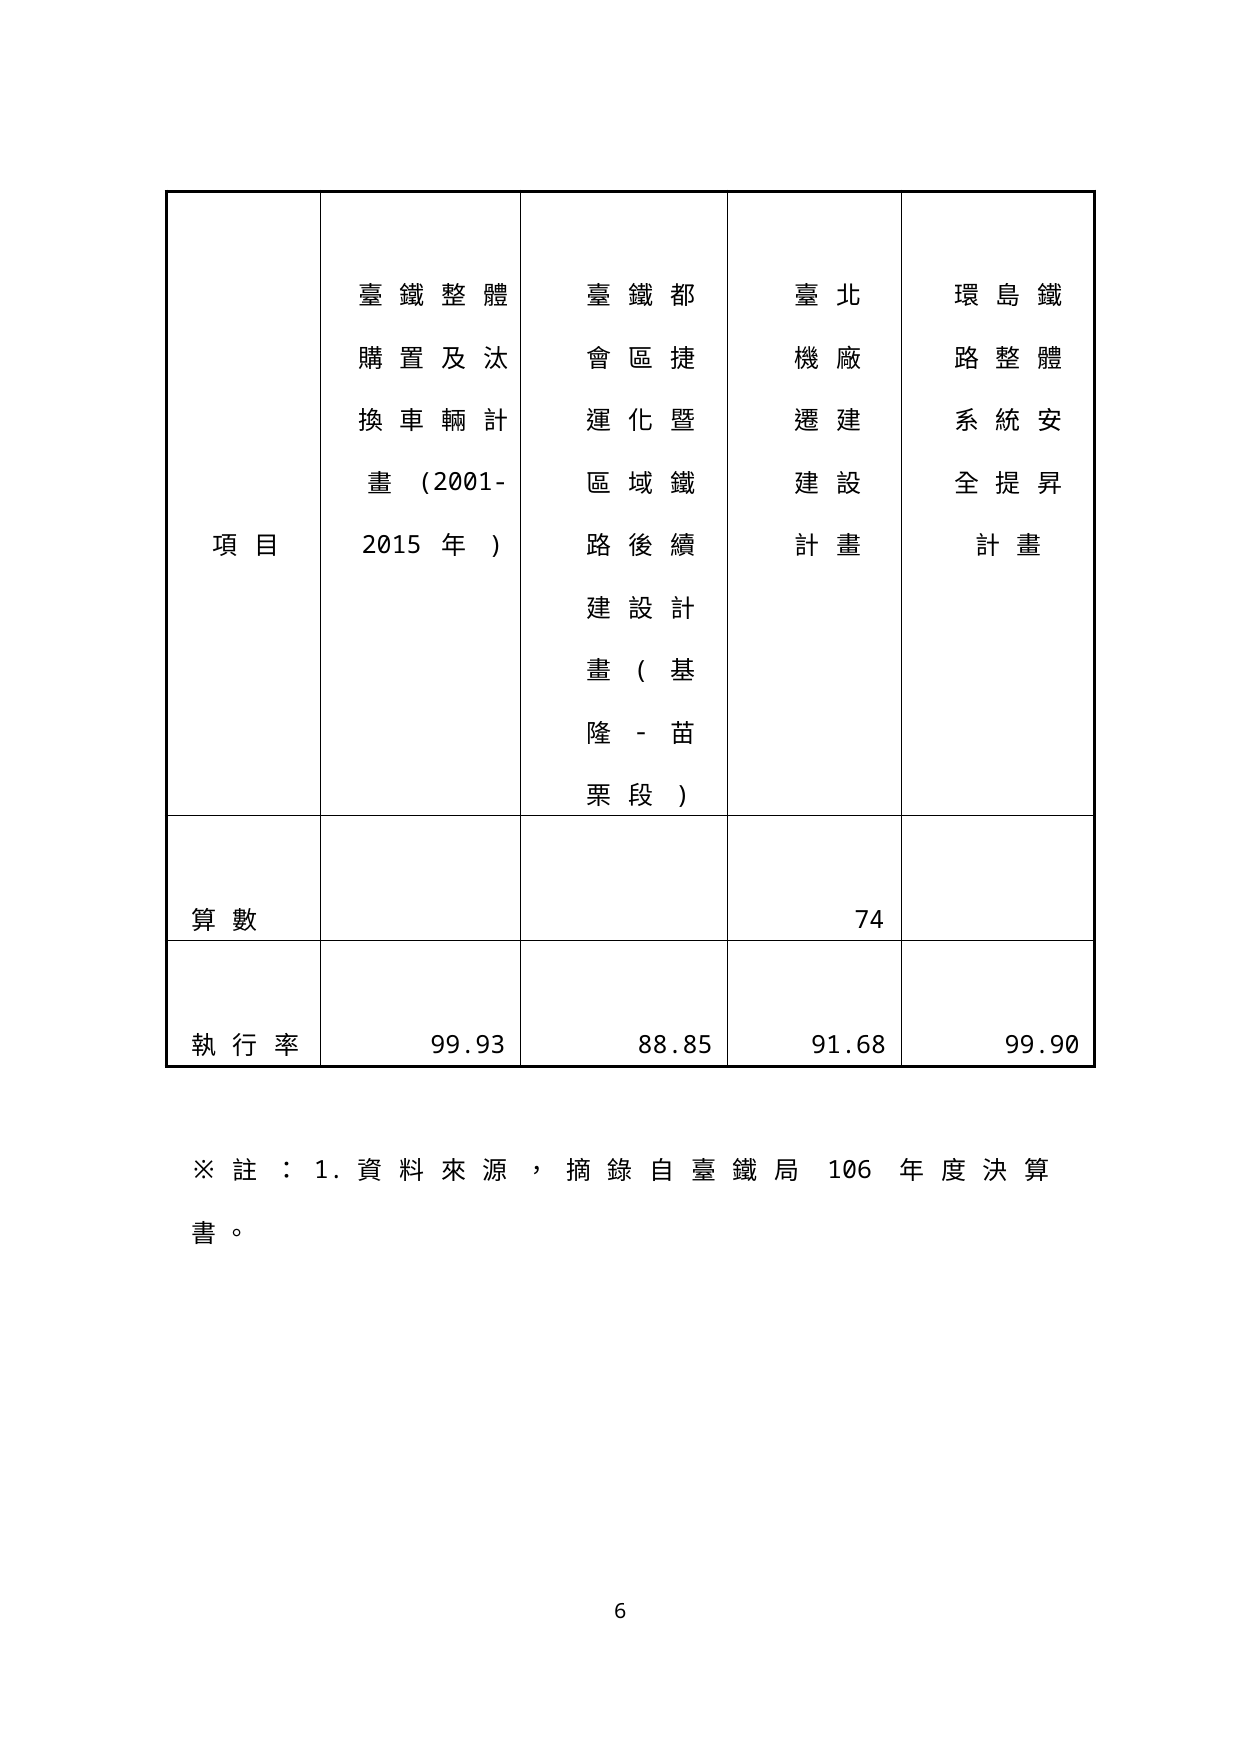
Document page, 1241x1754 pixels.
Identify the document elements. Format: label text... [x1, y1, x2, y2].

table_header 項目 [168, 193, 320, 814]
table_cell 91.68 [728, 941, 901, 1064]
table_cell 99.90 [902, 941, 1093, 1064]
table_cell 88.85 [521, 941, 727, 1064]
table_header 臺北機廠遷建建設計畫 [728, 193, 901, 814]
table_cell 99.93 [321, 941, 520, 1064]
table_cell [902, 816, 1093, 939]
table_cell 算數 [168, 816, 320, 939]
table_cell [321, 816, 520, 939]
table_cell 執行率 [168, 941, 320, 1064]
table_header 臺鐵都會區捷運化暨區域鐵路後續建設計畫(基隆-苗栗段) [521, 193, 727, 814]
table_header 臺鐵整體購置及汰換車輛計畫(2001-2015年) [321, 193, 520, 814]
table_header 環島鐵路整體系統安全提昇計畫 [902, 193, 1093, 814]
table_cell [521, 816, 727, 939]
text ※註：1.資料來源，摘錄自臺鐵局106年度決算書。 [168, 1127, 1058, 1252]
table_cell 74 [728, 816, 901, 939]
